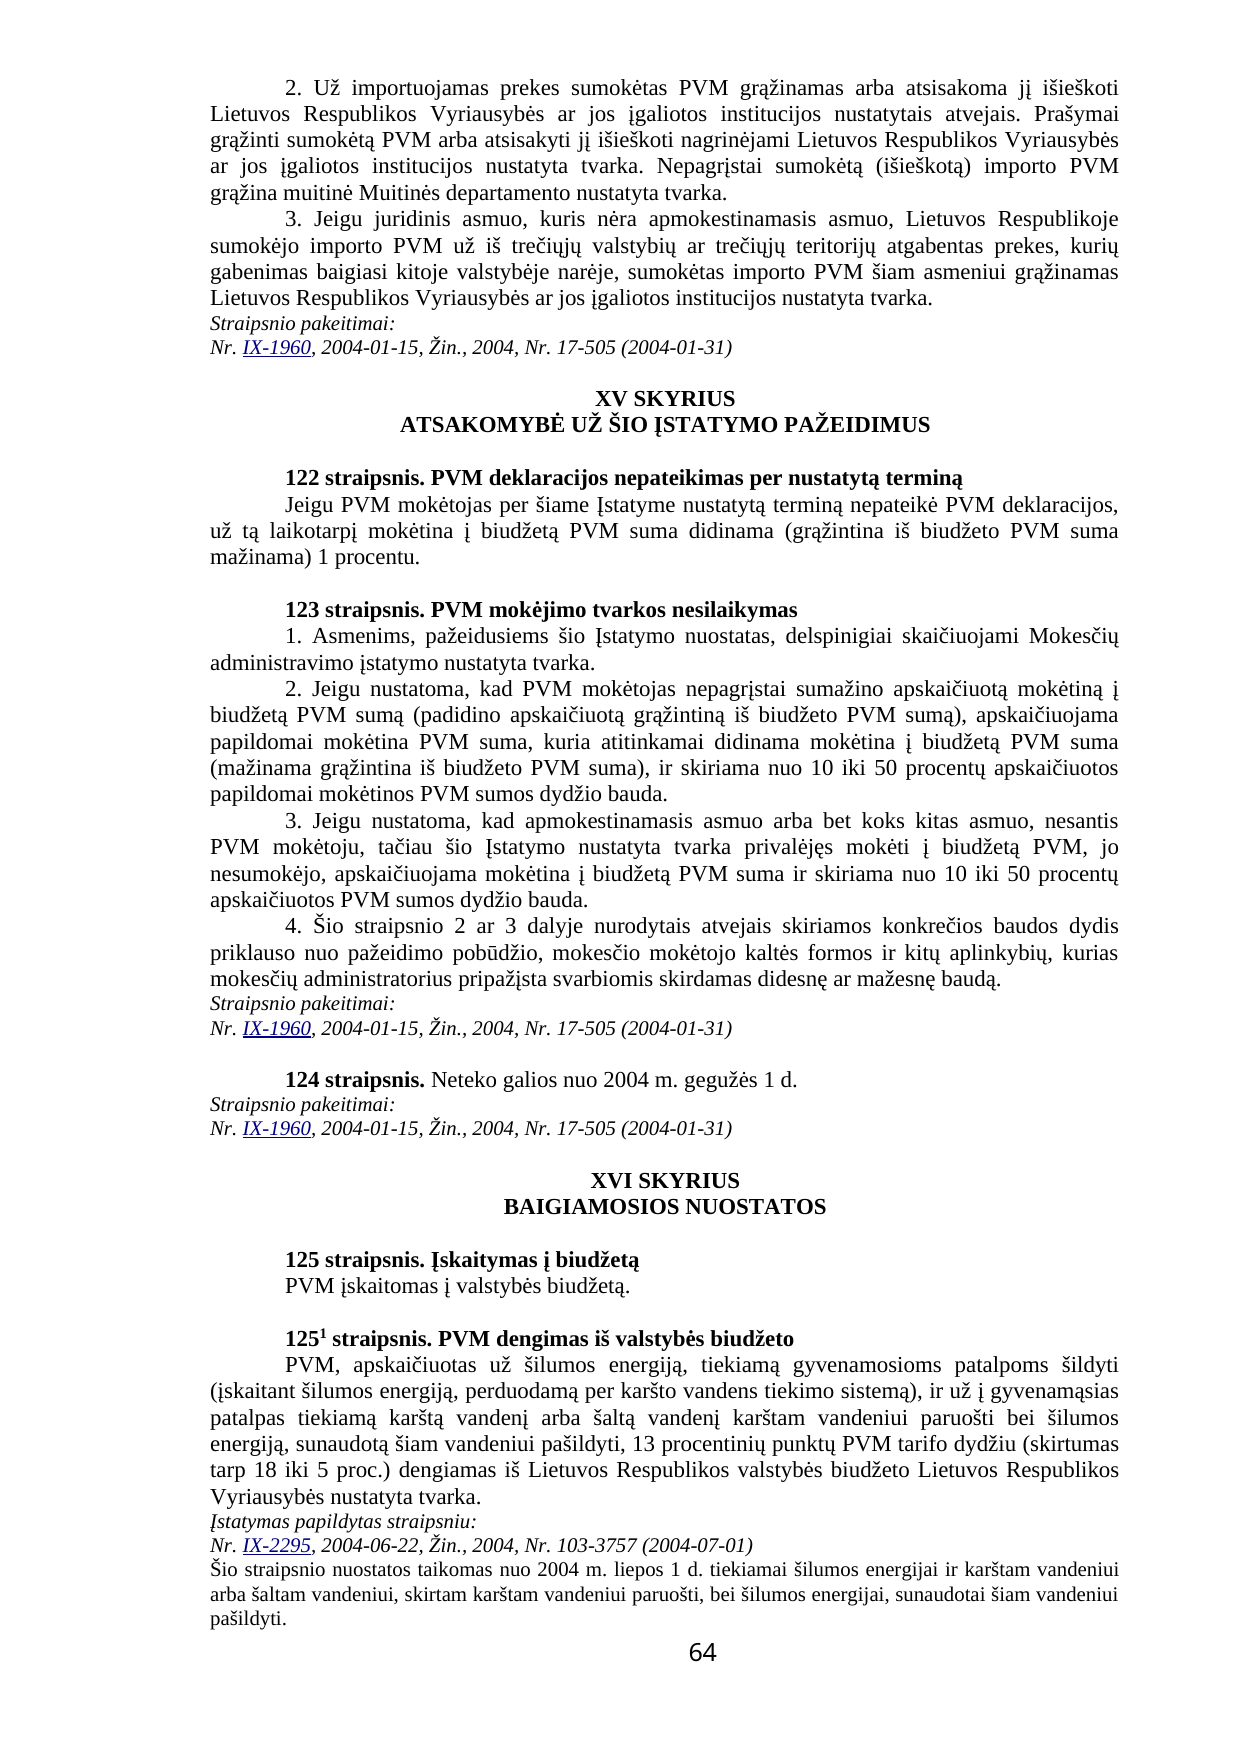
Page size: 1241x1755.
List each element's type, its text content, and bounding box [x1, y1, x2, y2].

text 123 straipsnis. PVM mokėjimo tvarkos nesilaikymas [210, 596, 1120, 622]
text Įstatymas papildytas straipsniu: [210, 1509, 1120, 1533]
text PVM įskaitomas į valstybės biudžetą. [210, 1272, 1120, 1298]
text 3. Jeigu nustatoma, kad apmokestinamasis asmuo arba bet koks kitas asmuo, nesantis PVM mokėtoju, tačiau šio Įstatymo nustatyta tvarka privalėjęs mokėti į biudžetą PVM, jo nesumokėjo, apskaičiuojama mokėtina į biudžetą PVM suma ir skiriama nuo 10 iki 50 procentų apskaičiuotos PVM sumos dydžio bauda. [210, 807, 1120, 912]
text Straipsnio pakeitimai: [210, 1092, 1120, 1116]
text XV SKYRIUS [210, 385, 1120, 412]
text 2. Už importuojamas prekes sumokėtas PVM grąžinamas arba atsisakoma jį išieškoti Lietuvos Respublikos Vyriausybės ar jos įgaliotos institucijos nustatytais atvejais. Prašymai grąžinti sumokėtą PVM arba atsisakyti jį išieškoti nagrinėjami Lietuvos Respublikos Vyriausybės ar jos įgaliotos institucijos nustatyta tvarka. Nepagrįstai sumokėtą (išieškotą) importo PVM grąžina muitinė Muitinės departamento nustatyta tvarka. [210, 73, 1120, 205]
text 1251 straipsnis. PVM dengimas iš valstybės biudžeto [210, 1325, 1120, 1351]
text 124 straipsnis. Neteko galios nuo 2004 m. gegužės 1 d. [210, 1066, 1120, 1092]
text Šio straipsnio nuostatos taikomas nuo 2004 m. liepos 1 d. tiekiamai šilumos energijai ir karštam vandeniui arba šaltam vandeniui, skirtam karštam vandeniui paruošti, bei šilumos energijai, sunaudotai šiam vandeniui pašildyti. [210, 1557, 1120, 1629]
text 1. Asmenims, pažeidusiems šio Įstatymo nuostatas, delspinigiai skaičiuojami Mokesčių administravimo įstatymo nustatyta tvarka. [210, 622, 1120, 675]
text Straipsnio pakeitimai: [210, 311, 1120, 335]
text BAIGIAMOSIOS NUOSTATOS [210, 1193, 1120, 1219]
text Jeigu PVM mokėtojas per šiame Įstatyme nustatytą terminą nepateikė PVM deklaracijos, už tą laikotarpį mokėtina į biudžetą PVM suma didinama (grąžintina iš biudžeto PVM suma mažinama) 1 procentu. [210, 491, 1120, 570]
text XVI SKYRIUS [210, 1167, 1120, 1193]
text Straipsnio pakeitimai: [210, 991, 1120, 1015]
text 122 straipsnis. PVM deklaracijos nepateikimas per nustatytą terminą [210, 464, 1120, 491]
text 3. Jeigu juridinis asmuo, kuris nėra apmokestinamasis asmuo, Lietuvos Respublikoje sumokėjo importo PVM už iš trečiųjų valstybių ar trečiųjų teritorijų atgabentas prekes, kurių gabenimas baigiasi kitoje valstybėje narėje, sumokėtas importo PVM šiam asmeniui grąžinamas Lietuvos Respublikos Vyriausybės ar jos įgaliotos institucijos nustatyta tvarka. [210, 205, 1120, 311]
text Nr. IX-1960, 2004-01-15, Žin., 2004, Nr. 17-505 (2004-01-31) [210, 1116, 1120, 1140]
text PVM, apskaičiuotas už šilumos energiją, tiekiamą gyvenamosioms patalpoms šildyti (įskaitant šilumos energiją, perduodamą per karšto vandens tiekimo sistemą), ir už į gyvenamąsias patalpas tiekiamą karštą vandenį arba šaltą vandenį karštam vandeniui paruošti bei šilumos energiją, sunaudotą šiam vandeniui pašildyti, 13 procentinių punktų PVM tarifo dydžiu (skirtumas tarp 18 iki 5 proc.) dengiamas iš Lietuvos Respublikos valstybės biudžeto Lietuvos Respublikos Vyriausybės nustatyta tvarka. [210, 1351, 1120, 1509]
text Nr. IX-1960, 2004-01-15, Žin., 2004, Nr. 17-505 (2004-01-31) [210, 335, 1120, 359]
text ATSAKOMYBĖ UŽ ŠIO ĮSTATYMO PAŽEIDIMUS [210, 412, 1120, 438]
text Nr. IX-1960, 2004-01-15, Žin., 2004, Nr. 17-505 (2004-01-31) [210, 1015, 1120, 1039]
text 2. Jeigu nustatoma, kad PVM mokėtojas nepagrįstai sumažino apskaičiuotą mokėtiną į biudžetą PVM sumą (padidino apskaičiuotą grąžintiną iš biudžeto PVM sumą), apskaičiuojama papildomai mokėtina PVM suma, kuria atitinkamai didinama mokėtina į biudžetą PVM suma (mažinama grąžintina iš biudžeto PVM suma), ir skiriama nuo 10 iki 50 procentų apskaičiuotos papildomai mokėtinos PVM sumos dydžio bauda. [210, 675, 1120, 807]
text Nr. IX-2295, 2004-06-22, Žin., 2004, Nr. 103-3757 (2004-07-01) [210, 1533, 1120, 1557]
text 125 straipsnis. Įskaitymas į biudžetą [210, 1246, 1120, 1272]
text 4. Šio straipsnio 2 ar 3 dalyje nurodytais atvejais skiriamos konkrečios baudos dydis priklauso nuo pažeidimo pobūdžio, mokesčio mokėtojo kaltės formos ir kitų aplinkybių, kurias mokesčių administratorius pripažįsta svarbiomis skirdamas didesnę ar mažesnę baudą. [210, 912, 1120, 991]
